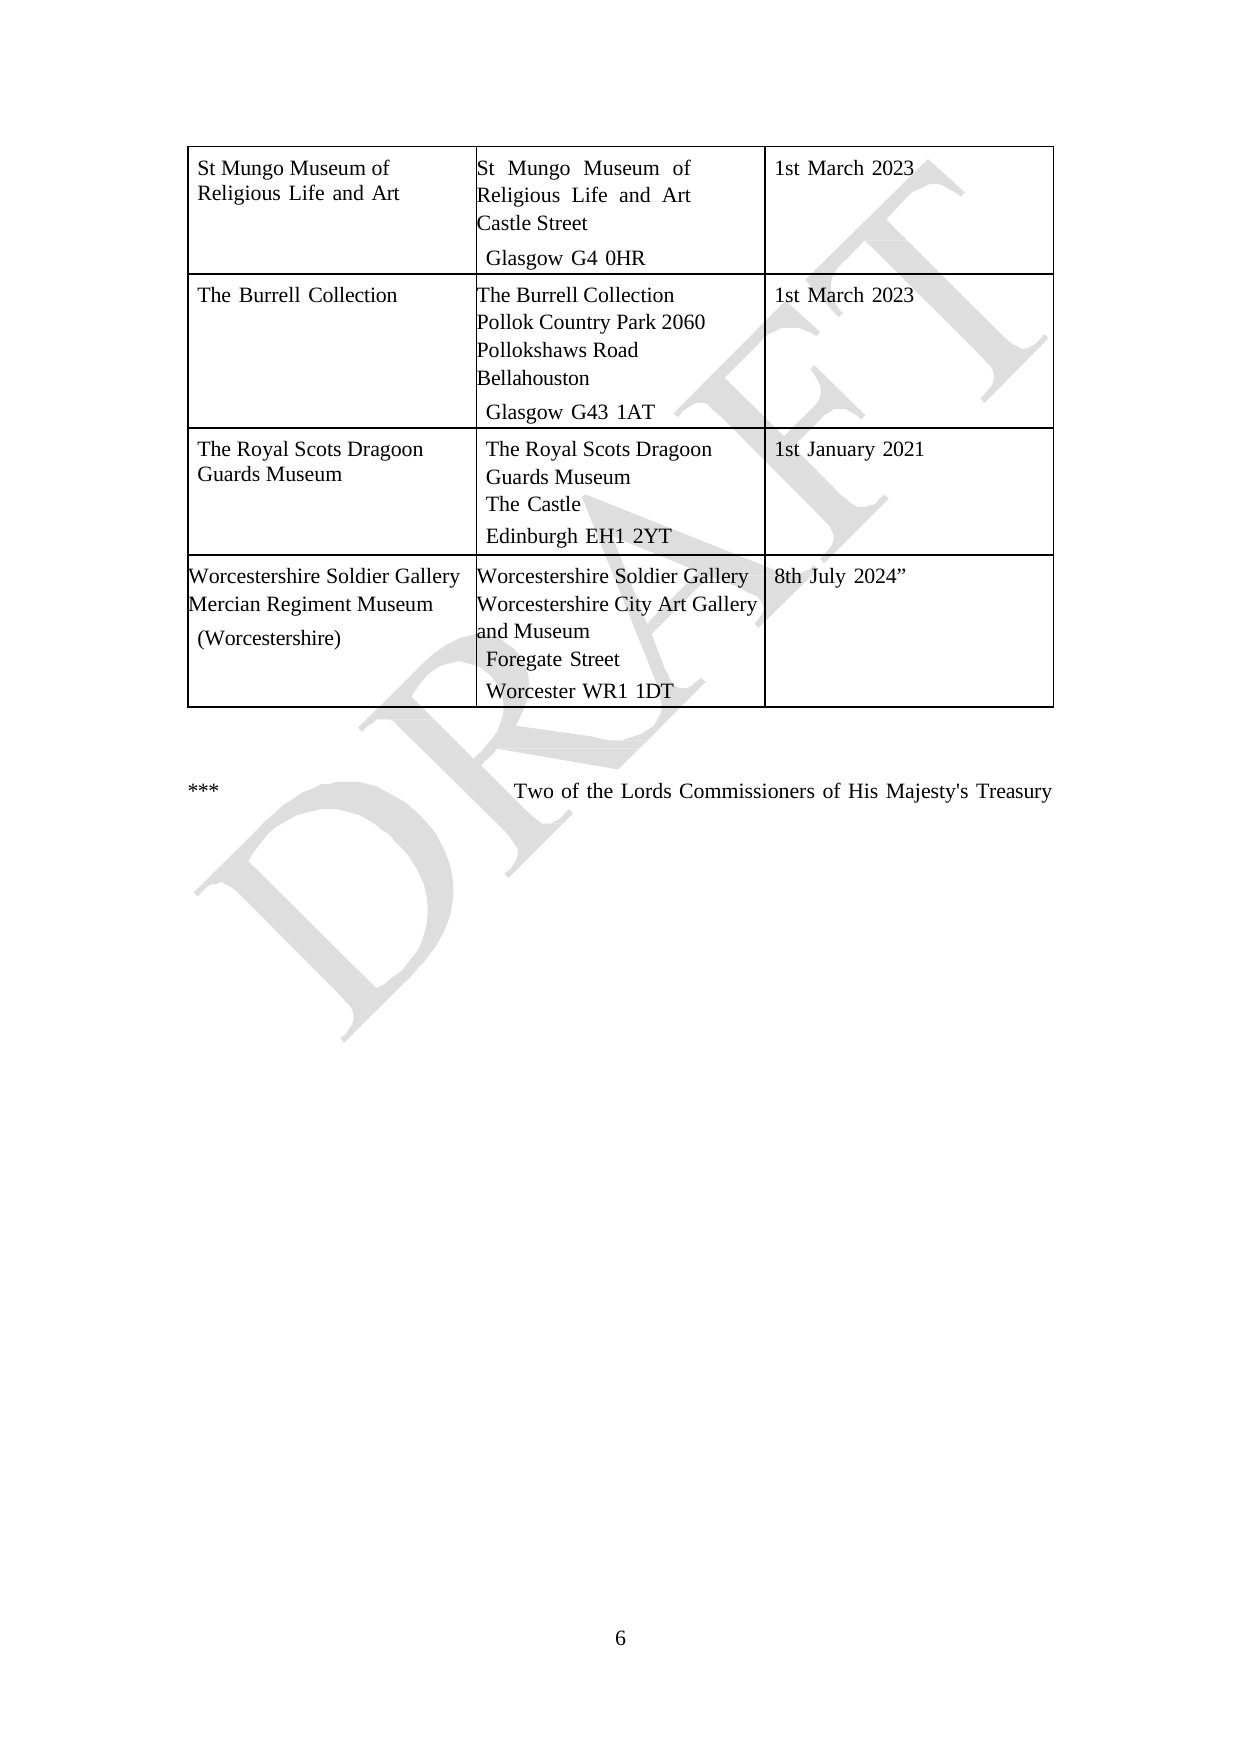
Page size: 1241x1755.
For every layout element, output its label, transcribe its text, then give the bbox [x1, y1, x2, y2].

table_cell Worcestershire Soldier Gallery Mercian Regiment Museum (Worcestershire) [189, 556, 476, 706]
table_cell 8th July 2024” [766, 556, 1053, 706]
table_cell The Burrell Collection Pollok Country Park 2060 Pollokshaws Road Bellahouston Glasgow G43 1AT [477, 275, 764, 427]
text Two of the Lords Commissioners of His Majesty's Treasury [495, 778, 1066, 803]
table_cell St Mungo Museum of Religious Life and Art [189, 147, 476, 273]
table_cell The Royal Scots Dragoon Guards Museum [189, 429, 476, 554]
table_cell 1st January 2021 [796, 429, 1053, 554]
table_cell Worcestershire Soldier Gallery Worcestershire City Art Gallery and Museum Foregate Street Worcester WR1 1DT [653, 577, 764, 706]
table_cell St Mungo Museum of Religious Life and Art Castle Street Glasgow G4 0HR [477, 147, 764, 273]
table_cell The Burrell Collection [189, 275, 476, 427]
table_cell 1st March 2023 [766, 147, 1053, 273]
table_cell The Royal Scots Dragoon Guards Museum The Castle Edinburgh EH1 2YT [477, 429, 764, 554]
text *** [187, 778, 475, 803]
table_cell Worcestershire Soldier Gallery Worcestershire City Art Gallery and Museum Foregate Street Worcester WR1 1DT [477, 556, 661, 706]
table_cell 1st January 2021 [766, 463, 833, 554]
table_cell 1st March 2023 [766, 275, 1053, 427]
table_cell Worcestershire Soldier Gallery Worcestershire City Art Gallery and Museum Foregate Street Worcester WR1 1DT [621, 556, 689, 622]
